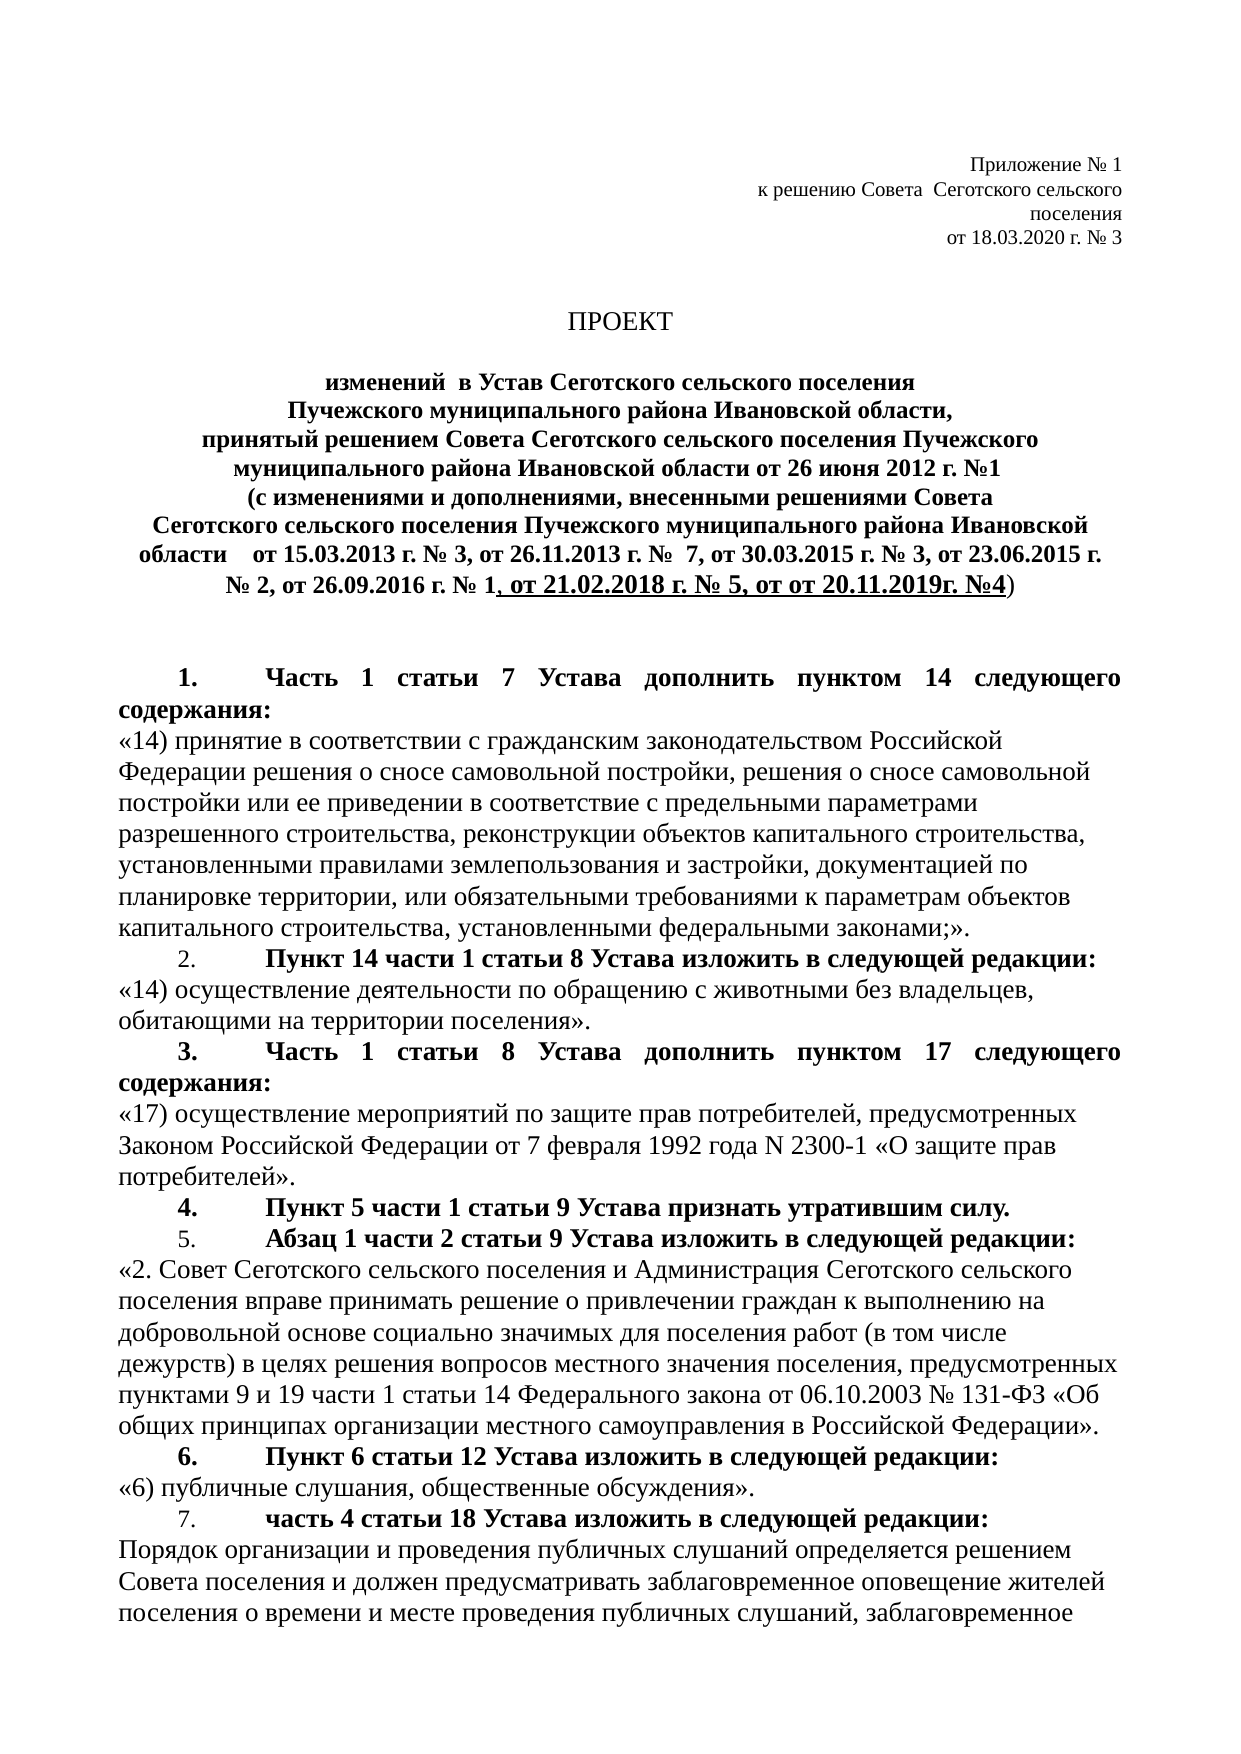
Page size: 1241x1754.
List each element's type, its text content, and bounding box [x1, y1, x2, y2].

text Порядок организации и проведения публичных слушаний определяется решением Совета поселения и должен предусматривать заблаговременное оповещение жителей поселения о времени и месте проведения публичных слушаний, заблаговременное [118, 1534, 1122, 1627]
text «2. Совет Сеготского сельского поселения и Администрация Сеготского сельского поселения вправе принимать решение о привлечении граждан к выполнению на добровольной основе социально значимых для поселения работ (в том числе дежурств) в целях решения вопросов местного значения поселения, предусмотренных пунктами 9 и 19 части 1 статьи 14 Федерального закона от 06.10.2003 № 131-ФЗ «Об общих принципах организации местного самоуправления в Российской Федерации». [118, 1253, 1122, 1440]
text от 18.03.2020 г. № 3 [118, 225, 1122, 249]
list Пункт 6 статьи 12 Устава изложить в следующей редакции: [118, 1440, 1122, 1471]
text Приложение № 1 [118, 146, 1122, 177]
text «6) публичные слушания, общественные обсуждения». [118, 1471, 1122, 1502]
text (с изменениями и дополнениями, внесенными решениями Совета [118, 482, 1122, 511]
list Часть 1 статьи 8 Устава дополнить пунктом 17 следующего содержания: [118, 1035, 1122, 1098]
list Часть 1 статьи 7 Устава дополнить пунктом 14 следующего содержания: [118, 662, 1122, 724]
list Пункт 14 части 1 статьи 8 Устава изложить в следующей редакции: [118, 942, 1122, 973]
text Сеготского сельского поселения Пучежского муниципального района Ивановской области от 15.03.2013 г. № 3, от 26.11.2013 г. № 7, от 30.03.2015 г. № 3, от 23.06.2015 г. № 2, от 26.09.2016 г. № 1, от 21.02.2018 г. № 5, от от 20.11.2019г. №4) [118, 511, 1122, 599]
text «14) осуществление деятельности по обращению с животными без владельцев, обитающими на территории поселения». [118, 973, 1122, 1035]
list часть 4 статьи 18 Устава изложить в следующей редакции: [118, 1502, 1122, 1534]
text [118, 117, 1122, 146]
text изменений в Устав Сеготского сельского поселения [118, 367, 1122, 396]
text ПРОЕКТ [118, 304, 1122, 336]
text принятый решением Совета Сеготского сельского поселения Пучежского муниципального района Ивановской области от 26 июня 2012 г. №1 [118, 424, 1122, 482]
text «14) принятие в соответствии с гражданским законодательством Российской Федерации решения о сносе самовольной постройки, решения о сносе самовольной постройки или ее приведении в соответствие с предельными параметрами разрешенного строительства, реконструкции объектов капитального строительства, установленными правилами землепользования и застройки, документацией по планировке территории, или обязательными требованиями к параметрам объектов капитального строительства, установленными федеральными законами;». [118, 724, 1122, 942]
text «17) осуществление мероприятий по защите прав потребителей, предусмотренных Законом Российской Федерации от 7 февраля 1992 года N 2300-1 «О защите прав потребителей». [118, 1098, 1122, 1191]
list Пункт 5 части 1 статьи 9 Устава признать утратившим силу. [118, 1191, 1122, 1222]
text к решению Совета Сеготского сельского поселения [118, 177, 1122, 225]
list Абзац 1 части 2 статьи 9 Устава изложить в следующей редакции: [118, 1222, 1122, 1253]
text Пучежского муниципального района Ивановской области, [118, 396, 1122, 424]
